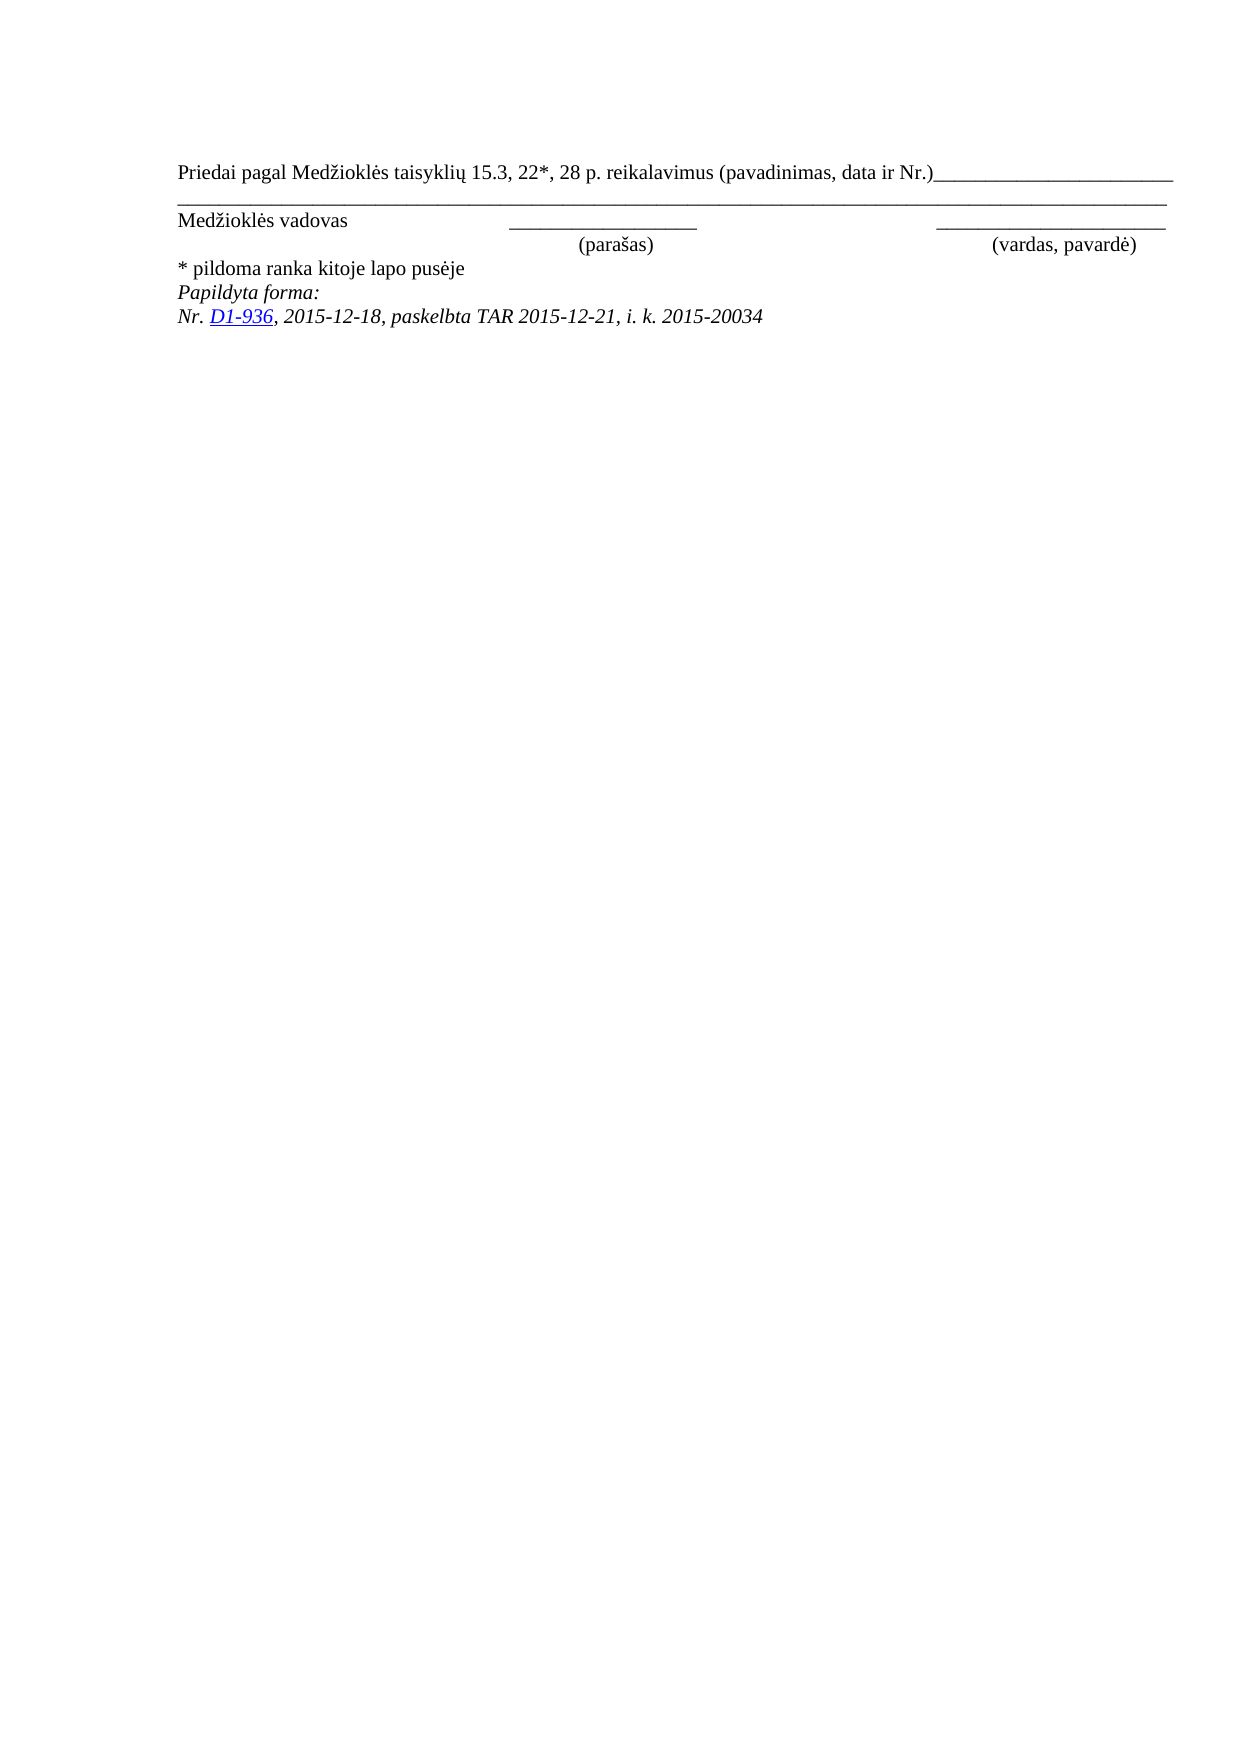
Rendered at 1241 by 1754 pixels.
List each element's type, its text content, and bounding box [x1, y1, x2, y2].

text _______________________________________________________________________________________________ [177, 184, 1181, 208]
text Priedai pagal Medžioklės taisyklių 15.3, 22*, 28 p. reikalavimus (pavadinimas, data ir Nr.)_______________________ [177, 160, 1181, 184]
text Nr. D1-936, 2015-12-18, paskelbta TAR 2015-12-21, i. k. 2015-20034 [177, 304, 1181, 328]
text Medžioklės vadovas __________________ ______________________ [177, 208, 1181, 232]
text Papildyta forma: [177, 280, 1181, 304]
text * pildoma ranka kitoje lapo pusėje [177, 256, 1181, 280]
text (parašas) (vardas, pavardė) [177, 232, 1181, 256]
